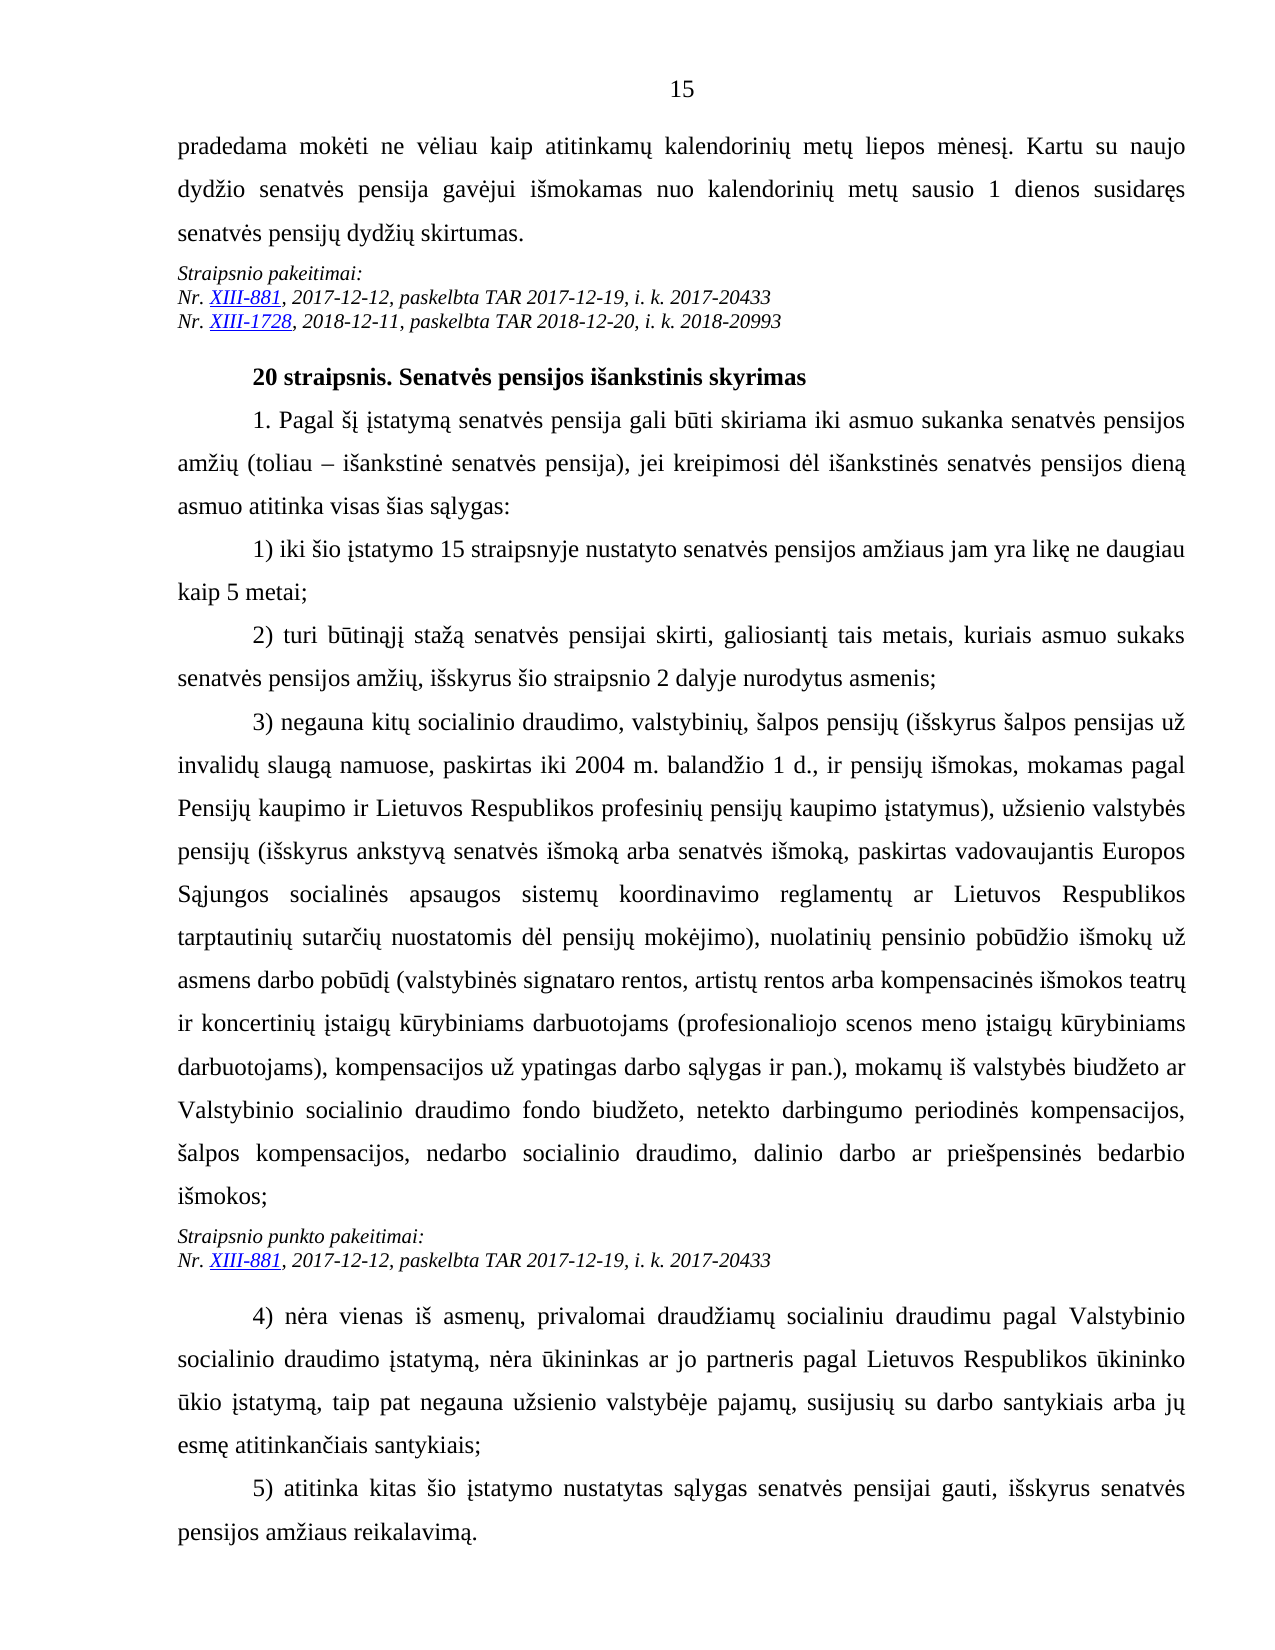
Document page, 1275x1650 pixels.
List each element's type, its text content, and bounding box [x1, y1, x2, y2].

text pradedama mokėti ne vėliau kaip atitinkamų kalendorinių metų liepos mėnesį. Kartu su naujo dydžio senatvės pensija gavėjui išmokamas nuo kalendorinių metų sausio 1 dienos susidaręs senatvės pensijų dydžių skirtumas. [177, 131, 1186, 246]
text 2) turi būtinąjį stažą senatvės pensijai skirti, galiosiantį tais metais, kuriais asmuo sukaks senatvės pensijos amžių, išskyrus šio straipsnio 2 dalyje nurodytus asmenis; [177, 620, 1186, 692]
text 4) nėra vienas iš asmenų, privalomai draudžiamų socialiniu draudimu pagal Valstybinio socialinio draudimo įstatymą, nėra ūkininkas ar jo partneris pagal Lietuvos Respublikos ūkininko ūkio įstatymą, taip pat negauna užsienio valstybėje pajamų, susijusių su darbo santykiais arba jų esmę atitinkančiais santykiais; [177, 1301, 1186, 1459]
text 20 straipsnis. Senatvės pensijos išankstinis skyrimas [177, 362, 1186, 390]
text 1. Pagal šį įstatymą senatvės pensija gali būti skiriama iki asmuo sukanka senatvės pensijos amžių (toliau – išankstinė senatvės pensija), jei kreipimosi dėl išankstinės senatvės pensijos dieną asmuo atitinka visas šias sąlygas: [177, 405, 1186, 520]
text Nr. XIII-1728, 2018-12-11, paskelbta TAR 2018-12-20, i. k. 2018-20993 [177, 309, 1186, 333]
text Straipsnio punkto pakeitimai: [177, 1224, 1186, 1248]
text Straipsnio pakeitimai: [177, 261, 1186, 285]
text Nr. XIII-881, 2017-12-12, paskelbta TAR 2017-12-19, i. k. 2017-20433 [177, 1248, 1186, 1272]
text Nr. XIII-881, 2017-12-12, paskelbta TAR 2017-12-19, i. k. 2017-20433 [177, 285, 1186, 309]
text 5) atitinka kitas šio įstatymo nustatytas sąlygas senatvės pensijai gauti, išskyrus senatvės pensijos amžiaus reikalavimą. [177, 1473, 1186, 1545]
text 3) negauna kitų socialinio draudimo, valstybinių, šalpos pensijų (išskyrus šalpos pensijas už invalidų slaugą namuose, paskirtas iki 2004 m. balandžio 1 d., ir pensijų išmokas, mokamas pagal Pensijų kaupimo ir Lietuvos Respublikos profesinių pensijų kaupimo įstatymus), užsienio valstybės pensijų (išskyrus ankstyvą senatvės išmoką arba senatvės išmoką, paskirtas vadovaujantis Europos Sąjungos socialinės apsaugos sistemų koordinavimo reglamentų ar Lietuvos Respublikos tarptautinių sutarčių nuostatomis dėl pensijų mokėjimo), nuolatinių pensinio pobūdžio išmokų už asmens darbo pobūdį (valstybinės signataro rentos, artistų rentos arba kompensacinės išmokos teatrų ir koncertinių įstaigų kūrybiniams darbuotojams (profesionaliojo scenos meno įstaigų kūrybiniams darbuotojams), kompensacijos už ypatingas darbo sąlygas ir pan.), mokamų iš valstybės biudžeto ar Valstybinio socialinio draudimo fondo biudžeto, netekto darbingumo periodinės kompensacijos, šalpos kompensacijos, nedarbo socialinio draudimo, dalinio darbo ar priešpensinės bedarbio išmokos; [177, 707, 1186, 1210]
text 1) iki šio įstatymo 15 straipsnyje nustatyto senatvės pensijos amžiaus jam yra likę ne daugiau kaip 5 metai; [177, 534, 1186, 606]
